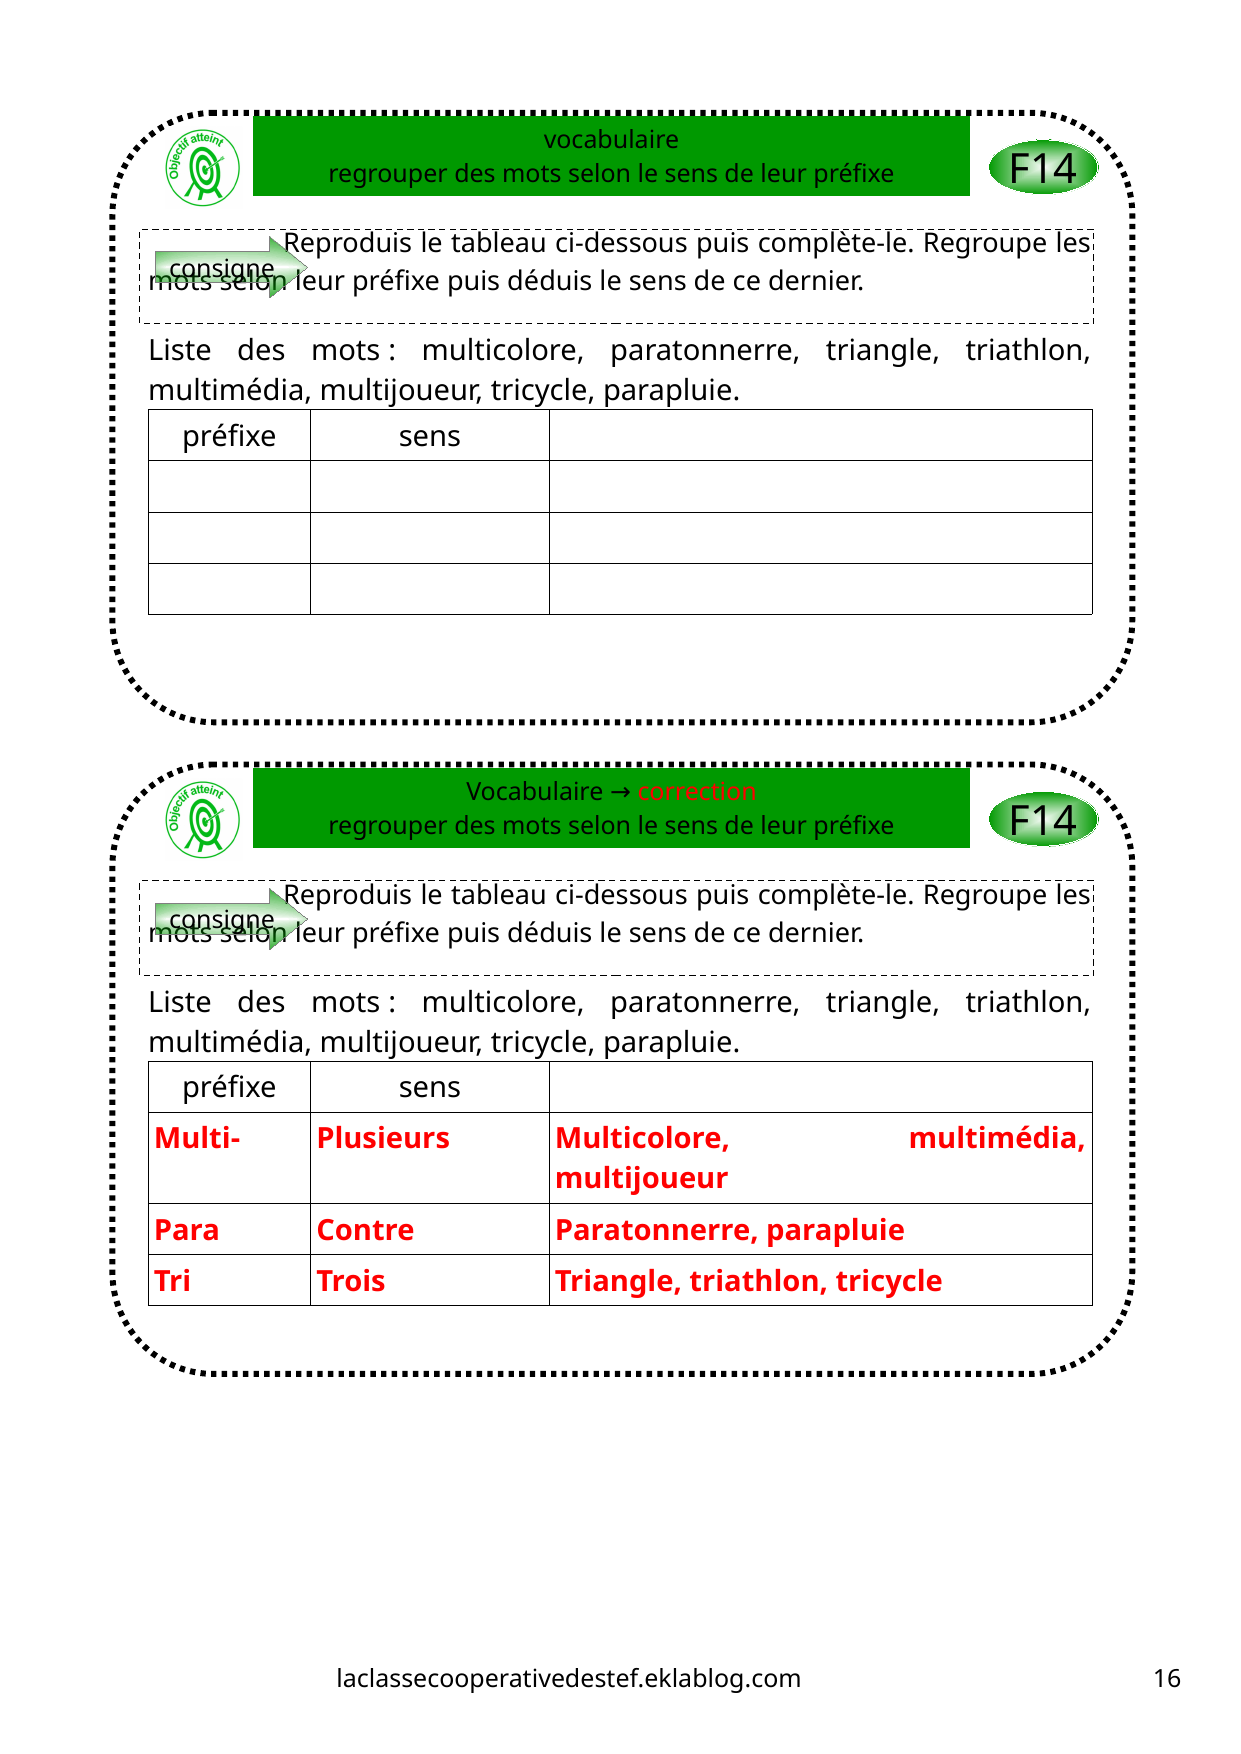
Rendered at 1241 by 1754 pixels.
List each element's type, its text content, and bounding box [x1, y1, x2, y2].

table_cell [59, 196, 101, 216]
table_cell [101, 768, 142, 848]
table_cell [253, 848, 970, 868]
table_cell Liste des mots : multicolore, paratonnerre, triangle, triathlon, multimédia, multijoueur, tricycle, parapluie. [142, 324, 1098, 659]
table_cell [59, 1351, 101, 1402]
table_cell [101, 976, 142, 1351]
table_cell [101, 216, 142, 304]
table_cell [1098, 660, 1139, 711]
table_cell [149, 564, 310, 614]
table_cell [101, 116, 142, 196]
table_cell [101, 1351, 142, 1402]
table_header sens [311, 1062, 549, 1112]
table_cell [59, 116, 101, 196]
table_cell Plusieurs [311, 1113, 549, 1203]
table_cell [101, 324, 142, 659]
table_cell [1139, 1351, 1181, 1402]
table_cell [142, 848, 252, 868]
table_cell [1098, 848, 1139, 868]
table_cell [970, 116, 1098, 196]
table_header [59, 740, 101, 768]
table_cell [149, 461, 310, 512]
picture [164, 778, 243, 861]
table_cell Multicolore, multimédia, multijoueur [550, 1113, 1092, 1203]
table_cell [1139, 116, 1181, 196]
table_cell [1139, 660, 1181, 711]
table_cell Vocabulaire → correction regrouper des mots selon le sens de leur préfixe [253, 768, 970, 848]
table_cell [1098, 956, 1139, 976]
table_header [550, 410, 1092, 460]
table_cell Para [149, 1204, 310, 1254]
table_header [101, 740, 142, 768]
table_cell [1098, 324, 1139, 659]
table_cell [550, 513, 1092, 563]
table_cell [149, 513, 310, 563]
table_cell [101, 660, 142, 711]
table_cell [311, 461, 549, 512]
table_cell [1098, 196, 1139, 216]
table_cell [248, 1351, 991, 1402]
table_cell Paratonnerre, parapluie [550, 1204, 1092, 1254]
table_cell [243, 779, 252, 848]
table_cell [142, 956, 1098, 976]
table_cell [1098, 1351, 1139, 1402]
table_cell [59, 848, 101, 868]
table_cell [1098, 304, 1139, 324]
table_cell Trois [311, 1255, 549, 1305]
table_header sens [311, 410, 549, 460]
table_header [253, 740, 970, 768]
table_header [1098, 88, 1139, 116]
table_cell Liste des mots : multicolore, paratonnerre, triangle, triathlon, multimédia, multijoueur, tricycle, parapluie. [142, 976, 1098, 1351]
table_cell [142, 1351, 248, 1402]
table_cell [550, 564, 1092, 614]
table_cell [59, 660, 101, 711]
table_cell [311, 513, 549, 563]
table_header préfixe [149, 410, 310, 460]
table_header [142, 740, 252, 768]
table_cell [253, 196, 970, 216]
table_header préfixe [149, 1062, 310, 1112]
table_cell [101, 956, 142, 976]
table_cell [970, 848, 1098, 868]
table_header [253, 88, 970, 116]
table_cell [1139, 768, 1181, 848]
table_cell [1139, 976, 1181, 1351]
table_cell [1098, 768, 1139, 848]
table_cell [142, 304, 1098, 324]
table_cell Triangle, triathlon, tricycle [550, 1255, 1092, 1305]
table_cell [1139, 848, 1181, 868]
table_cell [1139, 868, 1181, 956]
table_header [550, 1062, 1092, 1112]
picture [164, 126, 243, 209]
table_header [142, 88, 252, 116]
table_cell [970, 768, 1098, 848]
table_cell [101, 196, 142, 216]
table_cell Contre [311, 1204, 549, 1254]
table_cell Multi- [149, 1113, 310, 1203]
table_cell [101, 304, 142, 324]
table_cell [1139, 324, 1181, 659]
table_cell [142, 779, 164, 848]
table_header [970, 88, 1098, 116]
table_cell [101, 848, 142, 868]
table_cell [142, 196, 252, 216]
table_cell [1139, 304, 1181, 324]
table_cell [59, 956, 101, 976]
table_cell [970, 196, 1098, 216]
table_header [1098, 740, 1139, 768]
table_cell vocabulaire regrouper des mots selon le sens de leur préfixe [253, 116, 970, 196]
table_cell [59, 324, 101, 659]
table_header [59, 88, 101, 116]
table_cell [59, 216, 101, 304]
table_cell [311, 564, 549, 614]
table_cell [59, 976, 101, 1351]
table_cell [59, 868, 101, 956]
table_cell [1098, 216, 1139, 304]
table_cell [59, 768, 101, 848]
table_cell [248, 660, 991, 711]
table_cell Reproduis le tableau ci-dessous puis complète-le. Regroupe les mots selon leur préfixe puis déduis le sens de ce dernier. [142, 868, 1098, 956]
table_cell [142, 660, 248, 711]
table_header [970, 740, 1098, 768]
table_cell [550, 461, 1092, 512]
table_cell [101, 868, 142, 956]
table_header [1139, 740, 1181, 768]
table_cell [1139, 956, 1181, 976]
table_cell Reproduis le tableau ci-dessous puis complète-le. Regroupe les mots selon leur préfixe puis déduis le sens de ce dernier. [142, 216, 1098, 304]
table_cell [1098, 868, 1139, 956]
table_header [1139, 88, 1181, 116]
table_cell [1139, 216, 1181, 304]
table_cell [1098, 116, 1139, 196]
table_cell [1139, 196, 1181, 216]
table_header [101, 88, 142, 116]
table_cell [1098, 976, 1139, 1351]
table_cell [991, 660, 1098, 711]
table_cell [59, 304, 101, 324]
table_cell [142, 116, 252, 196]
table_cell [142, 768, 252, 778]
table_cell Tri [149, 1255, 310, 1305]
table_cell [991, 1351, 1098, 1402]
